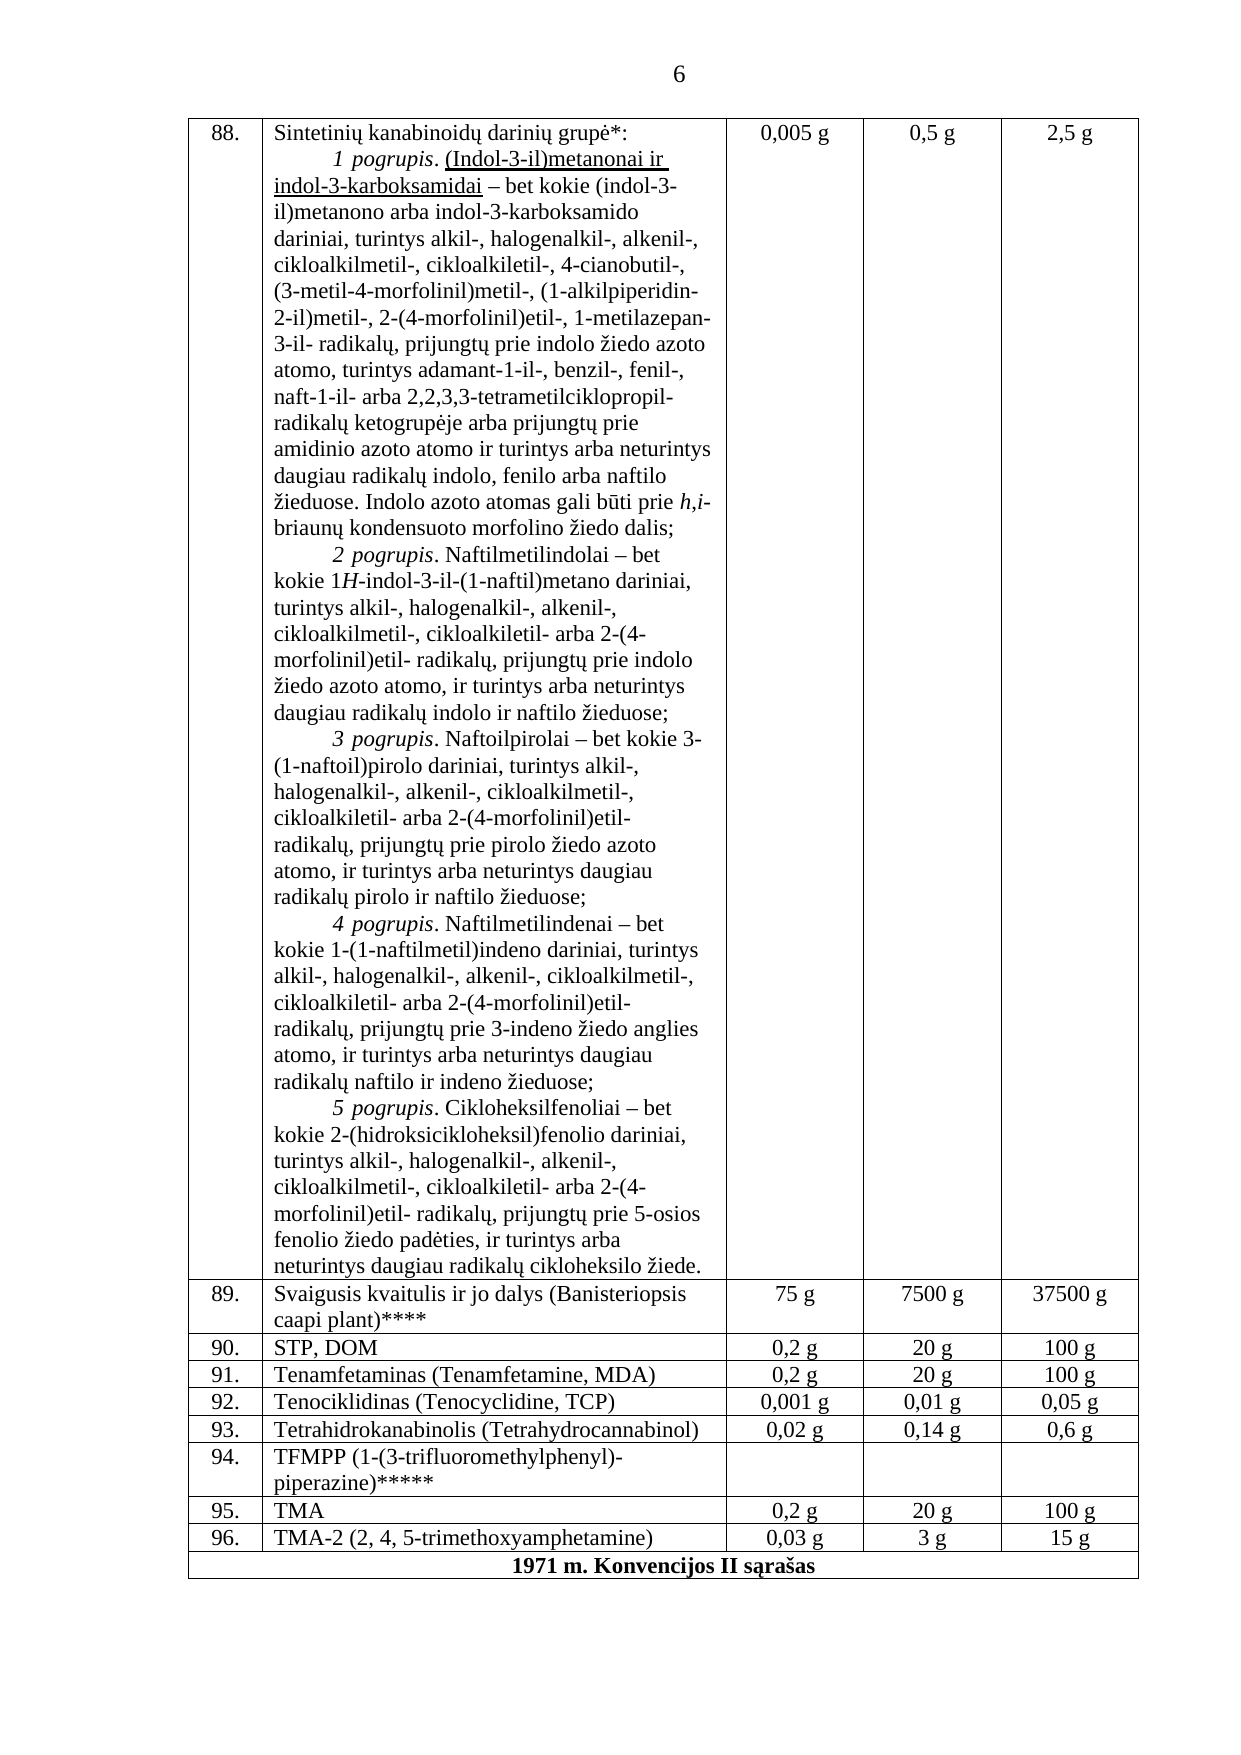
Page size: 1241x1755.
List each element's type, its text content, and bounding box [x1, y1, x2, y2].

table_cell STP, DOM [263, 1334, 726, 1360]
table_cell 0,5 g [864, 119, 1001, 1279]
table_cell 89. [189, 1280, 262, 1332]
table_cell [864, 1443, 1001, 1496]
table_cell 92. [189, 1388, 262, 1415]
table_cell [727, 1443, 863, 1496]
table_cell 95. [189, 1497, 262, 1523]
table_cell 15 g [1002, 1524, 1138, 1551]
table_cell 0,2 g [727, 1334, 863, 1360]
table_cell 0,005 g [727, 119, 863, 1279]
table_cell TFMPP (1-(3-trifluoromethylphenyl)-piperazine)***** [263, 1443, 726, 1496]
table_cell 94. [189, 1443, 262, 1496]
table_cell 0,2 g [727, 1497, 863, 1523]
table_cell 20 g [864, 1361, 1001, 1387]
table_cell 100 g [1002, 1497, 1138, 1523]
table_cell 0,05 g [1002, 1388, 1138, 1415]
table_cell 0,01 g [864, 1388, 1001, 1415]
table_cell TMA [263, 1497, 726, 1523]
table_cell 20 g [864, 1334, 1001, 1360]
table_cell Tenociklidinas (Tenocyclidine, TCP) [263, 1388, 726, 1415]
table_cell 75 g [727, 1280, 863, 1332]
table_cell TMA-2 (2, 4, 5-trimethoxyamphetamine) [263, 1524, 726, 1551]
table_cell 0,14 g [864, 1416, 1001, 1442]
table_cell 37500 g [1002, 1280, 1138, 1332]
table_cell 91. [189, 1361, 262, 1387]
table_cell [1002, 1443, 1138, 1496]
table_cell 90. [189, 1334, 262, 1360]
table_cell 3 g [864, 1524, 1001, 1551]
table_cell 100 g [1002, 1334, 1138, 1360]
table_cell 1971 m. Konvencijos II sąrašas [189, 1552, 1138, 1578]
table_cell 0,001 g [727, 1388, 863, 1415]
table_cell Svaigusis kvaitulis ir jo dalys (Banisteriopsis caapi plant)**** [263, 1280, 726, 1332]
table_cell 0,02 g [727, 1416, 863, 1442]
table_cell 100 g [1002, 1361, 1138, 1387]
table_cell 0,03 g [727, 1524, 863, 1551]
table_cell 0,2 g [727, 1361, 863, 1387]
table_cell 2,5 g [1002, 119, 1138, 1279]
table_cell Sintetinių kanabinoidų darinių grupė*: 1 pogrupis. (Indol-3-il)metanonai ir indol-3-karboksamidai – bet kokie (indol-3-il)metanono arba indol-3-karboksamido dariniai, turintys alkil-, halogenalkil-, alkenil-, cikloalkilmetil-, cikloalkiletil-, 4-cianobutil-, (3-metil-4-morfolinil)metil-, (1-alkilpiperidin-2-il)metil-, 2-(4-morfolinil)etil-, 1-metilazepan-3-il- radikalų, prijungtų prie indolo žiedo azoto atomo, turintys adamant-1-il-, benzil-, fenil-, naft-1-il- arba 2,2,3,3-tetrametilciklopropil- radikalų ketogrupėje arba prijungtų prie amidinio azoto atomo ir turintys arba neturintys daugiau radikalų indolo, fenilo arba naftilo žieduose. Indolo azoto atomas gali būti prie h,i-briaunų kondensuoto morfolino žiedo dalis; 2 pogrupis. Naftilmetilindolai – bet kokie 1H-indol-3-il-(1-naftil)metano dariniai, turintys alkil-, halogenalkil-, alkenil-, cikloalkilmetil-, cikloalkiletil- arba 2-(4-morfolinil)etil- radikalų, prijungtų prie indolo žiedo azoto atomo, ir turintys arba neturintys daugiau radikalų indolo ir naftilo žieduose; 3 pogrupis. Naftoilpirolai – bet kokie 3-(1-naftoil)pirolo dariniai, turintys alkil-, halogenalkil-, alkenil-, cikloalkilmetil-, cikloalkiletil- arba 2-(4-morfolinil)etil- radikalų, prijungtų prie pirolo žiedo azoto atomo, ir turintys arba neturintys daugiau radikalų pirolo ir naftilo žieduose; 4 pogrupis. Naftilmetilindenai – bet kokie 1-(1-naftilmetil)indeno dariniai, turintys alkil-, halogenalkil-, alkenil-, cikloalkilmetil-, cikloalkiletil- arba 2-(4-morfolinil)etil- radikalų, prijungtų prie 3-indeno žiedo anglies atomo, ir turintys arba neturintys daugiau radikalų naftilo ir indeno žieduose; 5 pogrupis. Cikloheksilfenoliai – bet kokie 2-(hidroksicikloheksil)fenolio dariniai, turintys alkil-, halogenalkil-, alkenil-, cikloalkilmetil-, cikloalkiletil- arba 2-(4-morfolinil)etil- radikalų, prijungtų prie 5-osios fenolio žiedo padėties, ir turintys arba neturintys daugiau radikalų cikloheksilo žiede. [263, 119, 726, 1279]
table_cell Tenamfetaminas (Tenamfetamine, MDA) [263, 1361, 726, 1387]
table_cell Tetrahidrokanabinolis (Tetrahydrocannabinol) [263, 1416, 726, 1442]
table_cell 0,6 g [1002, 1416, 1138, 1442]
table_cell 7500 g [864, 1280, 1001, 1332]
table_cell 96. [189, 1524, 262, 1551]
table_cell 88. [189, 119, 262, 1279]
table_cell 93. [189, 1416, 262, 1442]
table_cell 20 g [864, 1497, 1001, 1523]
